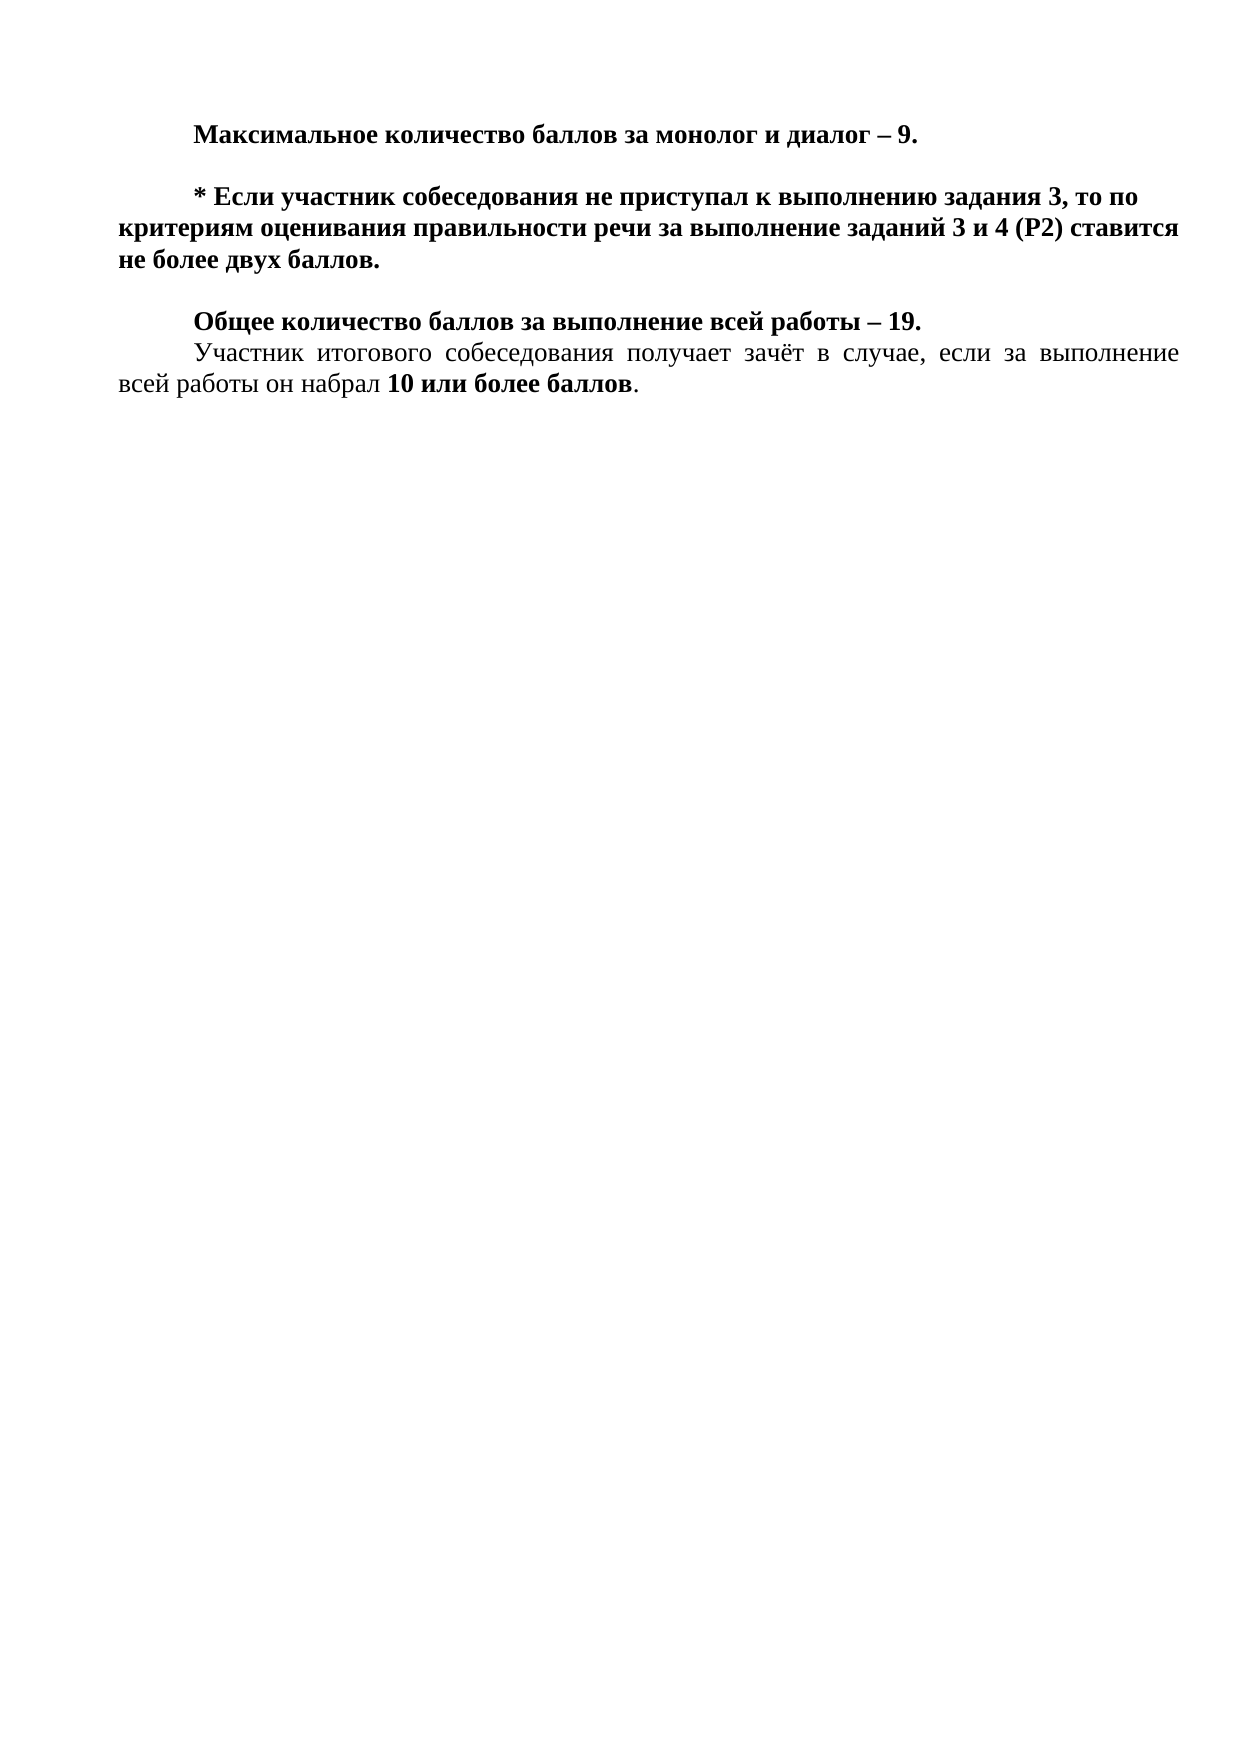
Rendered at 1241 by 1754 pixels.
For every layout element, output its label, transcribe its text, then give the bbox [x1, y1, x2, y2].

list Максимальное количество баллов за монолог и диалог – 9. [118, 118, 1181, 149]
list Участник итогового собеседования получает зачёт в случае, если за выполнение всей работы он набрал 10 или более баллов. [118, 336, 1181, 398]
text * Если участник собеседования не приступал к выполнению задания 3, то по критериям оценивания правильности речи за выполнение заданий 3 и 4 (P2) ставится не более двух баллов. [118, 180, 1181, 274]
list Общее количество баллов за выполнение всей работы – 19. [118, 305, 1181, 336]
